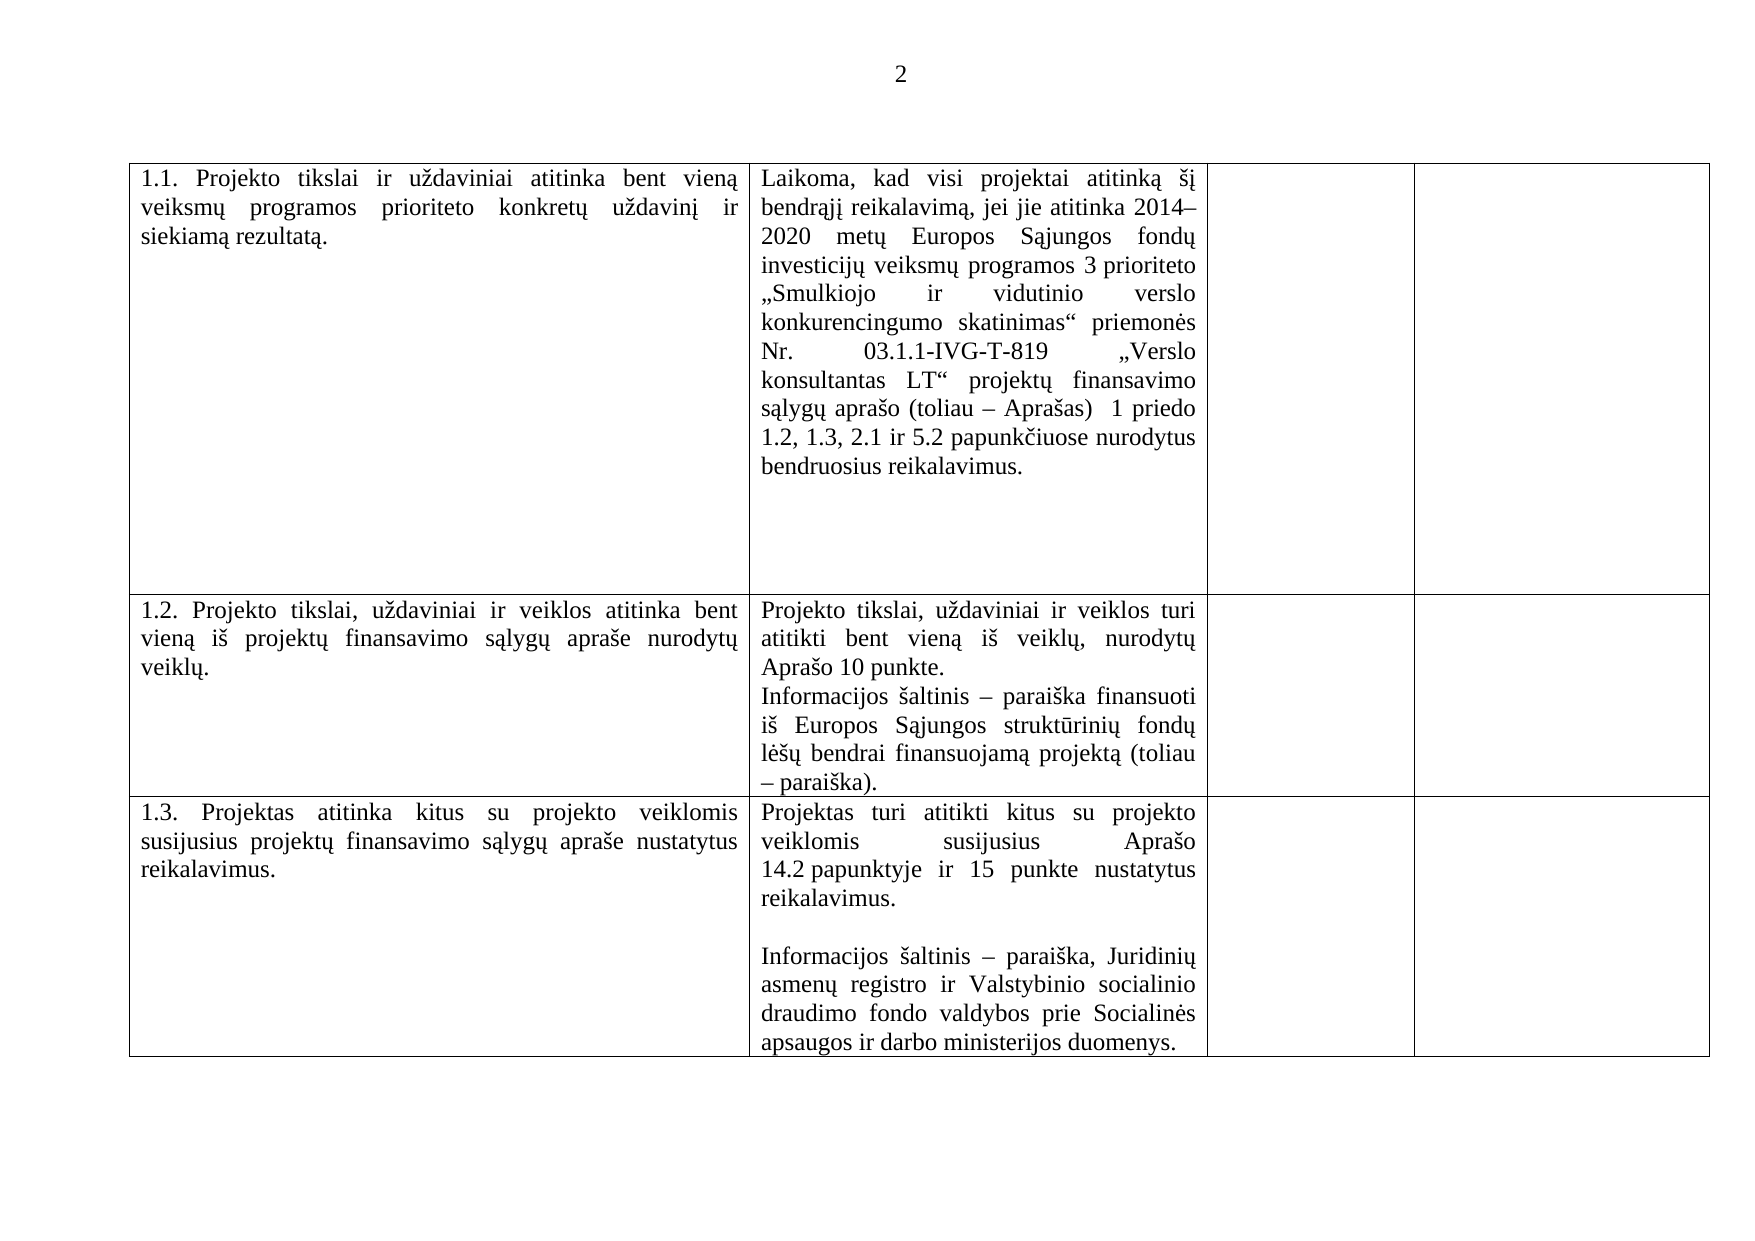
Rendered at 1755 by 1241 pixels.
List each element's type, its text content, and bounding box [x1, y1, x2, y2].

table_cell Laikoma, kad visi projektai atitinką šį bendrąjį reikalavimą, jei jie atitinka 2014–2020 metų Europos Sąjungos fondų investicijų veiksmų programos 3 prioriteto „Smulkiojo ir vidutinio verslo konkurencingumo skatinimas“ priemonės Nr. 03.1.1-IVG-T-819 „Verslo konsultantas LT“ projektų finansavimo sąlygų aprašo (toliau – Aprašas) 1 priedo 1.2, 1.3, 2.1 ir 5.2 papunkčiuose nurodytus bendruosius reikalavimus. [750, 164, 1207, 594]
table_cell 1.2. Projekto tikslai, uždaviniai ir veiklos atitinka bent vieną iš projektų finansavimo sąlygų apraše nurodytų veiklų. [130, 595, 749, 796]
table_cell [1415, 595, 1709, 796]
table_cell [1208, 797, 1414, 1056]
table_cell [1415, 797, 1709, 1056]
table_cell 1.1. Projekto tikslai ir uždaviniai atitinka bent vieną veiksmų programos prioriteto konkretų uždavinį ir siekiamą rezultatą. [130, 164, 749, 594]
table_cell 1.3. Projektas atitinka kitus su projekto veiklomis susijusius projektų finansavimo sąlygų apraše nustatytus reikalavimus. [130, 797, 749, 1056]
table_cell [1415, 164, 1709, 594]
table_cell [1208, 164, 1414, 594]
table_cell Projektas turi atitikti kitus su projekto veiklomis susijusius Aprašo 14.2 papunktyje ir 15 punkte nustatytus reikalavimus. Informacijos šaltinis – paraiška, Juridinių asmenų registro ir Valstybinio socialinio draudimo fondo valdybos prie Socialinės apsaugos ir darbo ministerijos duomenys. [750, 797, 1207, 1056]
table_cell [1208, 595, 1414, 796]
table_cell Projekto tikslai, uždaviniai ir veiklos turi atitikti bent vieną iš veiklų, nurodytų Aprašo 10 punkte. Informacijos šaltinis – paraiška finansuoti iš Europos Sąjungos struktūrinių fondų lėšų bendrai finansuojamą projektą (toliau – paraiška). [750, 595, 1207, 796]
